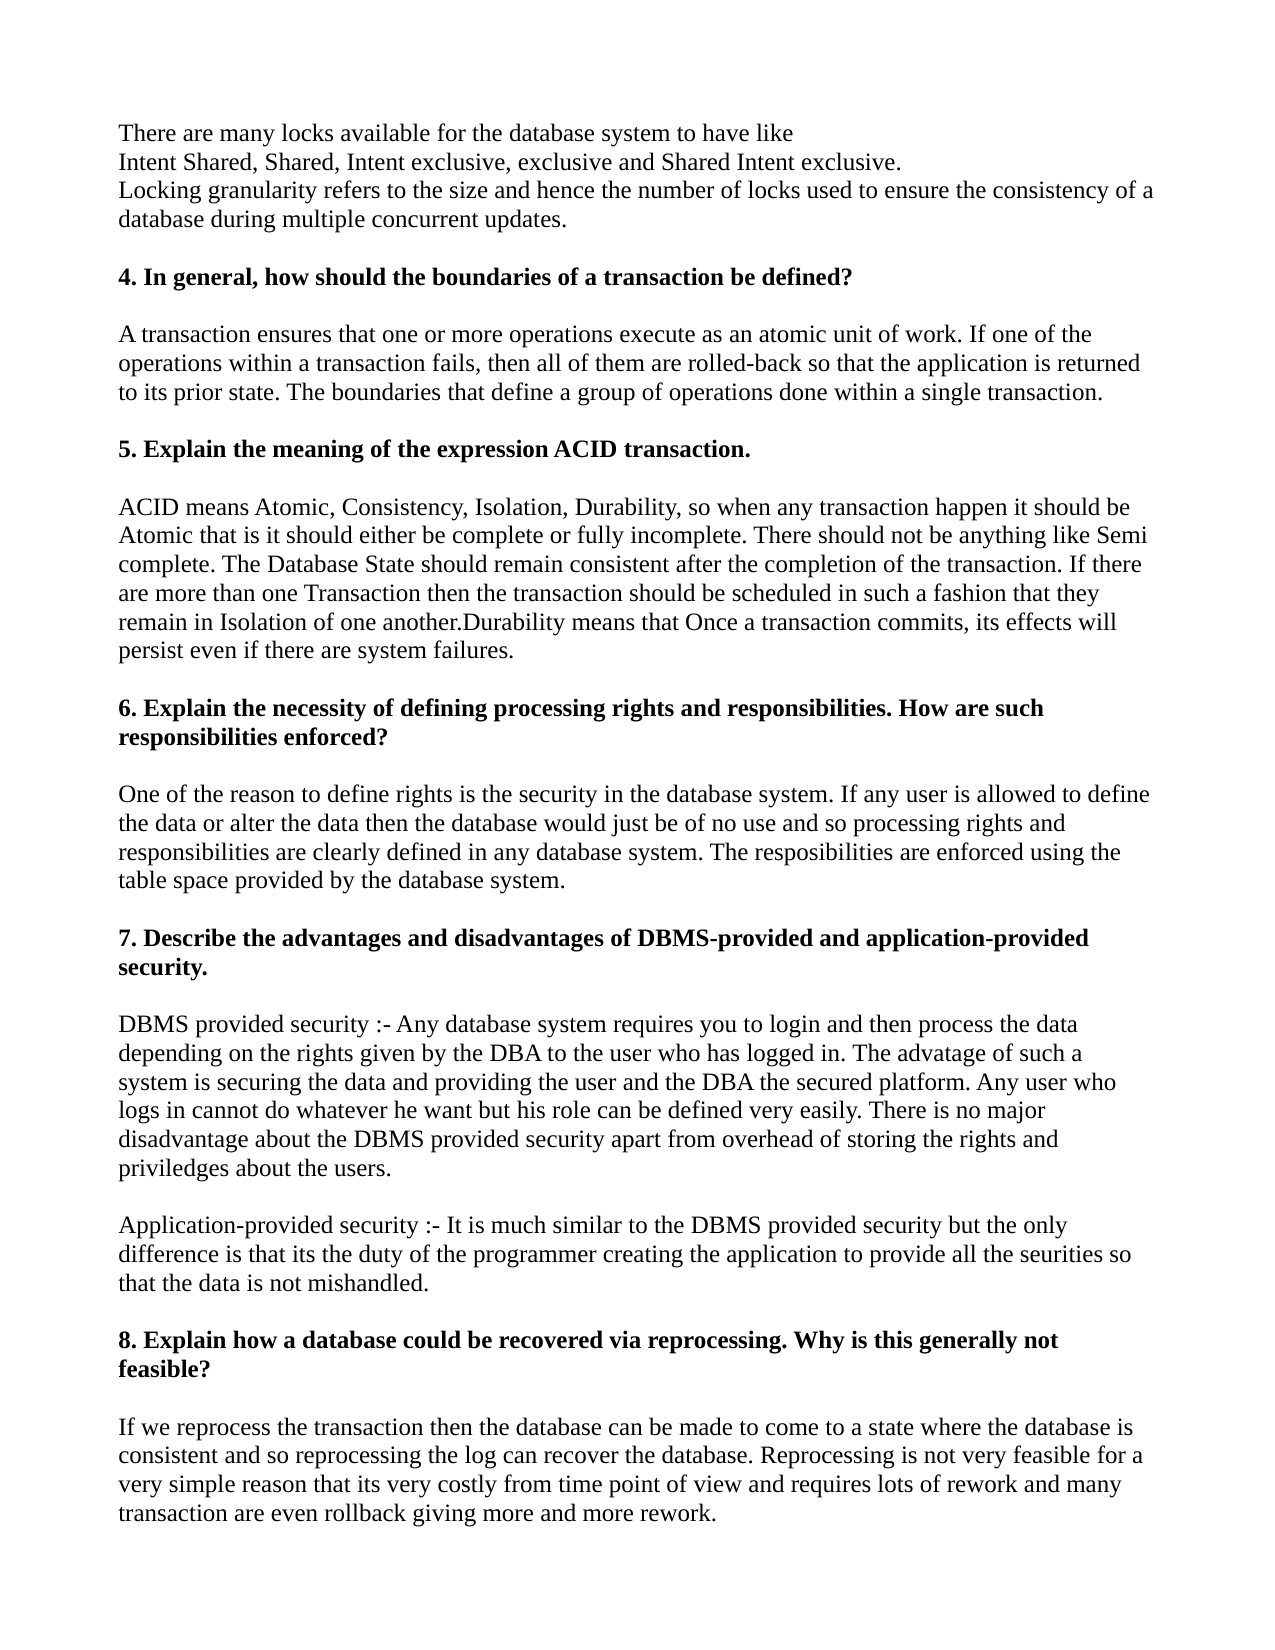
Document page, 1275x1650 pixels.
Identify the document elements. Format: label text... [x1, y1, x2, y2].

text There are many locks available for the database system to have like Intent Shared, Shared, Intent exclusive, exclusive and Shared Intent exclusive. Locking granularity refers to the size and hence the number of locks used to ensure the consistency of a database during multiple concurrent updates. 4. In general, how should the boundaries of a transaction be defined? A transaction ensures that one or more operations execute as an atomic unit of work. If one of the operations within a transaction fails, then all of them are rolled-back so that the application is returned to its prior state. The boundaries that define a group of operations done within a single transaction. 5. Explain the meaning of the expression ACID transaction. ACID means Atomic, Consistency, Isolation, Durability, so when any transaction happen it should be Atomic that is it should either be complete or fully incomplete. There should not be anything like Semi complete. The Database State should remain consistent after the completion of the transaction. If there are more than one Transaction then the transaction should be scheduled in such a fashion that they remain in Isolation of one another.Durability means that Once a transaction commits, its effects will persist even if there are system failures. 6. Explain the necessity of defining processing rights and responsibilities. How are such responsibilities enforced? One of the reason to define rights is the security in the database system. If any user is allowed to define the data or alter the data then the database would just be of no use and so processing rights and responsibilities are clearly defined in any database system. The resposibilities are enforced using the table space provided by the database system. 7. Describe the advantages and disadvantages of DBMS-provided and application-provided security. DBMS provided security :- Any database system requires you to login and then process the data depending on the rights given by the DBA to the user who has logged in. The advatage of such a system is securing the data and providing the user and the DBA the secured platform. Any user who logs in cannot do whatever he want but his role can be defined very easily. There is no major disadvantage about the DBMS provided security apart from overhead of storing the rights and priviledges about the users. Application-provided security :- It is much similar to the DBMS provided security but the only difference is that its the duty of the programmer creating the application to provide all the seurities so that the data is not mishandled. 8. Explain how a database could be recovered via reprocessing. Why is this generally not feasible? If we reprocess the transaction then the database can be made to come to a state where the database is consistent and so reprocessing the log can recover the database. Reprocessing is not very feasible for a very simple reason that its very costly from time point of view and requires lots of rework and many transaction are even rollback giving more and more rework. [118, 118, 1157, 1527]
